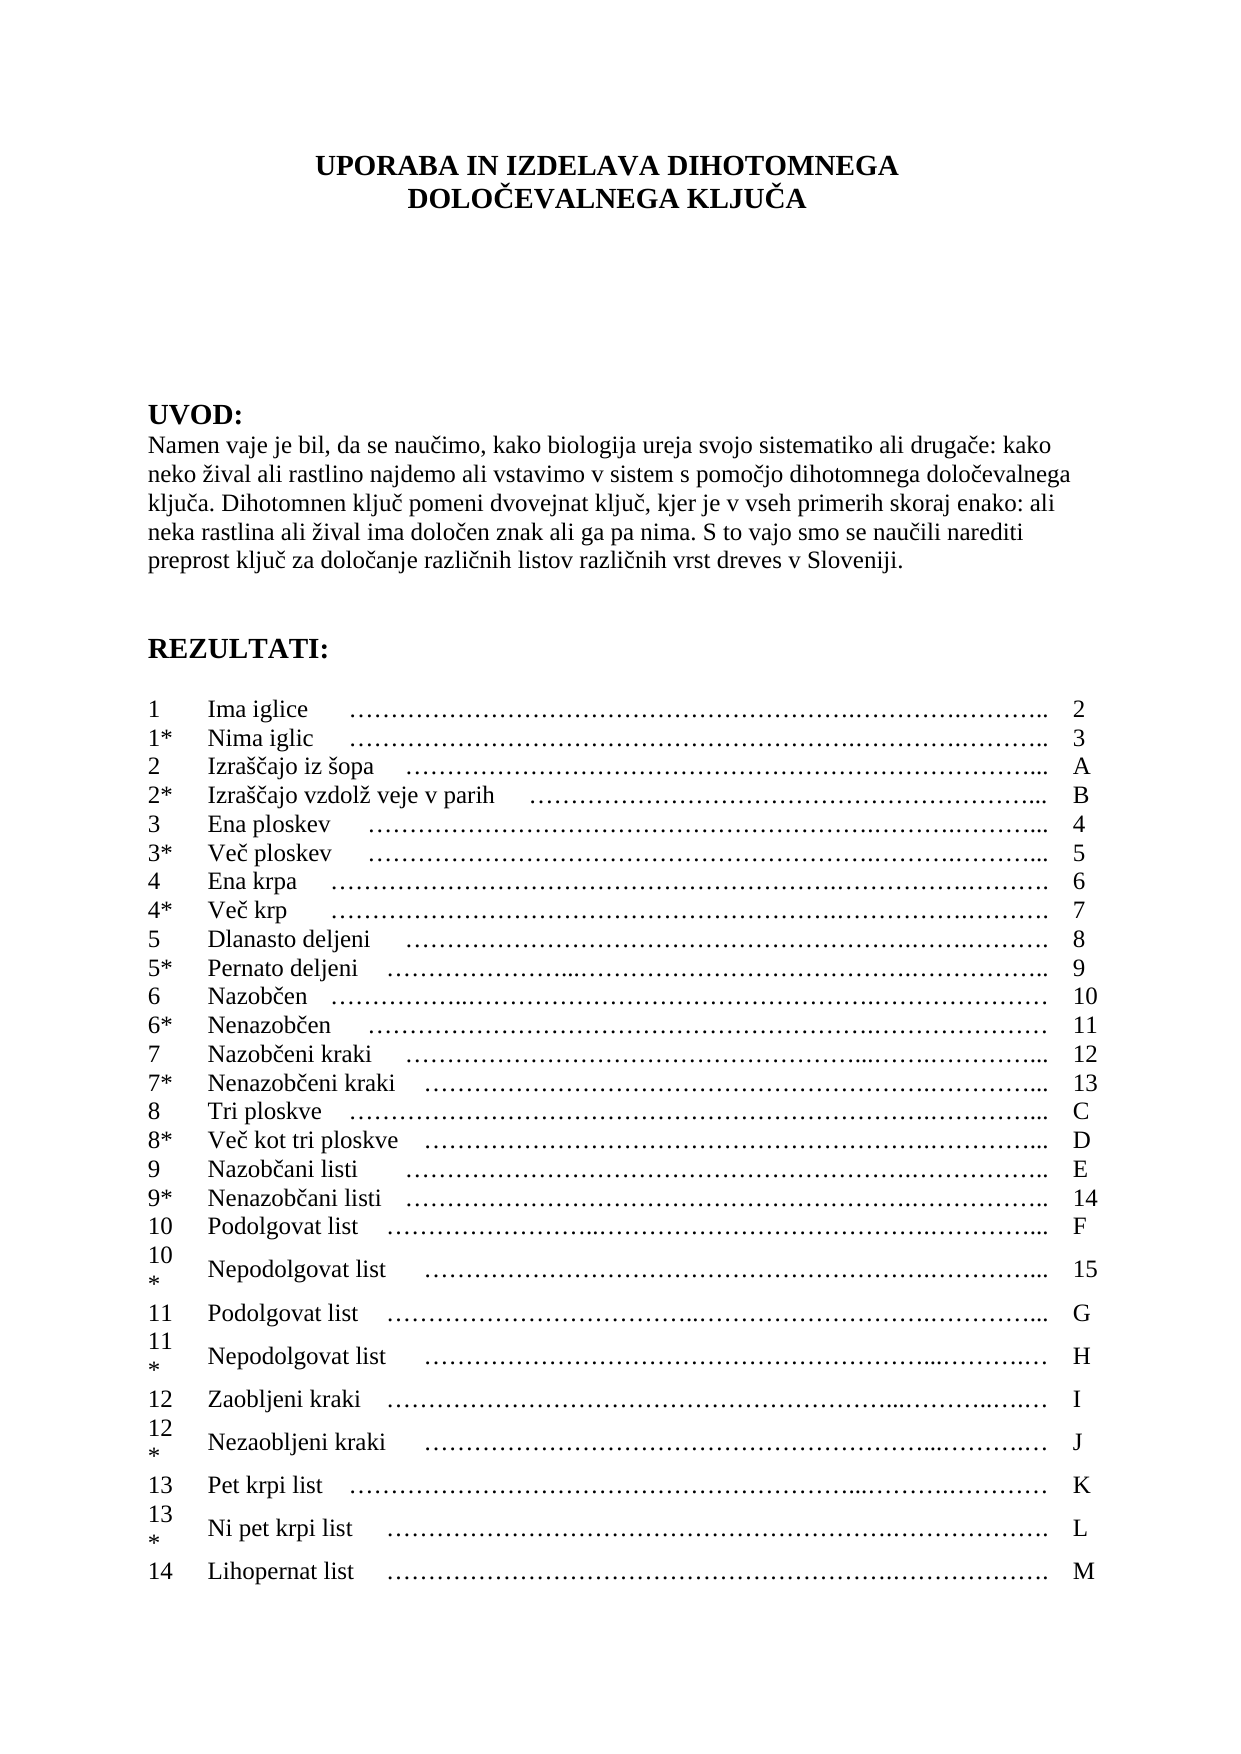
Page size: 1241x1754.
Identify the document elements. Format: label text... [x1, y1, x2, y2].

table_cell 9 [1061, 953, 1123, 981]
table_cell Nazobčeni kraki [196, 1039, 393, 1068]
table_cell Nezaobljeni kraki [196, 1413, 412, 1470]
table_cell Nepodolgovat list [196, 1326, 412, 1384]
table_cell C [1061, 1096, 1123, 1125]
table_cell Ena ploskev [196, 809, 356, 838]
table_cell Nenazobčani listi [196, 1183, 393, 1211]
table_cell 9 [136, 1154, 196, 1183]
table_cell 7 [136, 1039, 196, 1068]
table_cell Nazobčen [196, 981, 319, 1010]
table_cell K [1061, 1470, 1123, 1499]
table_cell 6 [1061, 866, 1123, 895]
table_cell ……………………..………………………………….…………... [375, 1211, 1061, 1240]
table_header 2 [1061, 694, 1123, 723]
table_cell 4 [1061, 809, 1123, 838]
table_cell 10* [136, 1240, 196, 1298]
table_cell Nepodolgovat list [196, 1240, 412, 1298]
table_cell …………………………………………………….………………. [375, 1556, 1061, 1585]
table_header …………………………………………………….………….……….. [337, 694, 1061, 723]
table_cell …………………………………………………….…….………. [393, 924, 1061, 953]
table_cell ……………………………………………………... [517, 780, 1061, 809]
table_cell ……………………………………………………...………..….… [375, 1384, 1061, 1413]
table_cell …………………………………………………….………….……….. [337, 723, 1061, 751]
table_cell J [1061, 1413, 1123, 1470]
table_cell Več krp [196, 895, 319, 924]
table_cell Ena krpa [196, 866, 319, 895]
table_cell E [1061, 1154, 1123, 1183]
table_cell 2 [136, 751, 196, 780]
table_cell …………………………………………………….…………….. [393, 1154, 1061, 1183]
text REZULTATI: [148, 632, 1093, 665]
table_cell Podolgovat list [196, 1211, 374, 1240]
table_cell Pet krpi list [196, 1470, 337, 1499]
table_cell Več kot tri ploskve [196, 1125, 412, 1154]
table_cell 3* [136, 838, 196, 866]
table_cell 1* [136, 723, 196, 751]
table_cell 4* [136, 895, 196, 924]
table_cell Nenazobčen [196, 1010, 356, 1039]
table_cell 7* [136, 1068, 196, 1096]
table_cell A [1061, 751, 1123, 780]
table_cell 13* [136, 1499, 196, 1556]
table_cell [279, 215, 935, 282]
table_cell 11* [136, 1326, 196, 1384]
table_cell 14 [136, 1556, 196, 1585]
table_cell 8 [1061, 924, 1123, 953]
table_cell 9* [136, 1183, 196, 1211]
table_cell 5 [136, 924, 196, 953]
table_cell …………………………………………………….………………… [356, 1010, 1061, 1039]
table_cell …………………………………………………………….…………... [337, 1096, 1061, 1125]
table_cell 13 [136, 1470, 196, 1499]
table_cell …………………...………………………………….…………….. [375, 953, 1061, 981]
table_cell …………………………………………………….…………... [412, 1240, 1061, 1298]
table_cell Nenazobčeni kraki [196, 1068, 412, 1096]
table_cell 10 [136, 1211, 196, 1240]
table_cell I [1061, 1384, 1123, 1413]
table_cell 6 [136, 981, 196, 1010]
table_cell …………………………………………………….………………. [375, 1499, 1061, 1556]
table_cell Lihopernat list [196, 1556, 374, 1585]
table_header UPORABA IN IZDELAVA DIHOTOMNEGA DOLOČEVALNEGA KLJUČA [279, 148, 935, 215]
table_cell Izraščajo vzdolž veje v parih [196, 780, 517, 809]
table_cell 3 [136, 809, 196, 838]
table_cell ………………………………..……………………….…………... [375, 1298, 1061, 1326]
table_cell G [1061, 1298, 1123, 1326]
table_cell 3 [1061, 723, 1123, 751]
table_cell Pernato deljeni [196, 953, 374, 981]
table_cell ……………..………………………………………….………………… [319, 981, 1061, 1010]
table_cell 12 [136, 1384, 196, 1413]
table_cell Dlanasto deljeni [196, 924, 393, 953]
table_cell Zaobljeni kraki [196, 1384, 374, 1413]
table_cell …………………………………………………………………... [393, 751, 1061, 780]
text Namen vaje je bil, da se naučimo, kako biologija ureja svojo sistematiko ali drugače: kako neko žival ali rastlino najdemo ali vstavimo v sistem s pomočjo dihotomnega določevalnega ključa. Dihotomnen ključ pomeni dvovejnat ključ, kjer je v vseh primerih skoraj enako: ali neka rastlina ali žival ima določen znak ali ga pa nima. S to vajo smo se naučili narediti preprost ključ za določanje različnih listov različnih vrst dreves v Sloveniji. [148, 430, 1093, 574]
table_header [136, 148, 279, 282]
table_cell 2* [136, 780, 196, 809]
table_cell 6* [136, 1010, 196, 1039]
table_cell Nazobčani listi [196, 1154, 393, 1183]
table_cell Nima iglic [196, 723, 337, 751]
table_cell 11 [136, 1298, 196, 1326]
table_cell 8 [136, 1096, 196, 1125]
table_cell …………………………………………………….…………….………. [319, 866, 1061, 895]
table_cell ………………………………………………...…….…………... [393, 1039, 1061, 1068]
text UVOD: [148, 397, 1093, 430]
table_cell 5 [1061, 838, 1123, 866]
table_cell 5* [136, 953, 196, 981]
table_header Ima iglice [196, 694, 337, 723]
table_cell …………………………………………………….……….………... [356, 809, 1061, 838]
table_cell 11 [1061, 1010, 1123, 1039]
table_header 1 [136, 694, 196, 723]
table_cell 7 [1061, 895, 1123, 924]
table_cell L [1061, 1499, 1123, 1556]
table_cell 10 [1061, 981, 1123, 1010]
table_cell 13 [1061, 1068, 1123, 1096]
table_cell B [1061, 780, 1123, 809]
table_cell 4 [136, 866, 196, 895]
table_cell 12* [136, 1413, 196, 1470]
table_cell Več ploskev [196, 838, 356, 866]
table_cell M [1061, 1556, 1123, 1585]
table_cell Izraščajo iz šopa [196, 751, 393, 780]
table_header [935, 148, 1104, 282]
table_cell Ni pet krpi list [196, 1499, 374, 1556]
table_cell …………………………………………………….…………... [412, 1125, 1061, 1154]
table_cell H [1061, 1326, 1123, 1384]
table_cell ……………………………………………………...……….………… [337, 1470, 1061, 1499]
table_cell ……………………………………………………...……….… [412, 1413, 1061, 1470]
table_cell …………………………………………………….…………….. [393, 1183, 1061, 1211]
table_cell 14 [1061, 1183, 1123, 1211]
table_cell 8* [136, 1125, 196, 1154]
table_cell 15 [1061, 1240, 1123, 1298]
table_cell Podolgovat list [196, 1298, 374, 1326]
table_cell …………………………………………………….……….………... [356, 838, 1061, 866]
table_cell D [1061, 1125, 1123, 1154]
table_cell F [1061, 1211, 1123, 1240]
table_cell …………………………………………………….…………….………. [319, 895, 1061, 924]
table_cell Tri ploskve [196, 1096, 337, 1125]
table_cell 12 [1061, 1039, 1123, 1068]
table_cell …………………………………………………….…………... [412, 1068, 1061, 1096]
table_cell ……………………………………………………...……….… [412, 1326, 1061, 1384]
